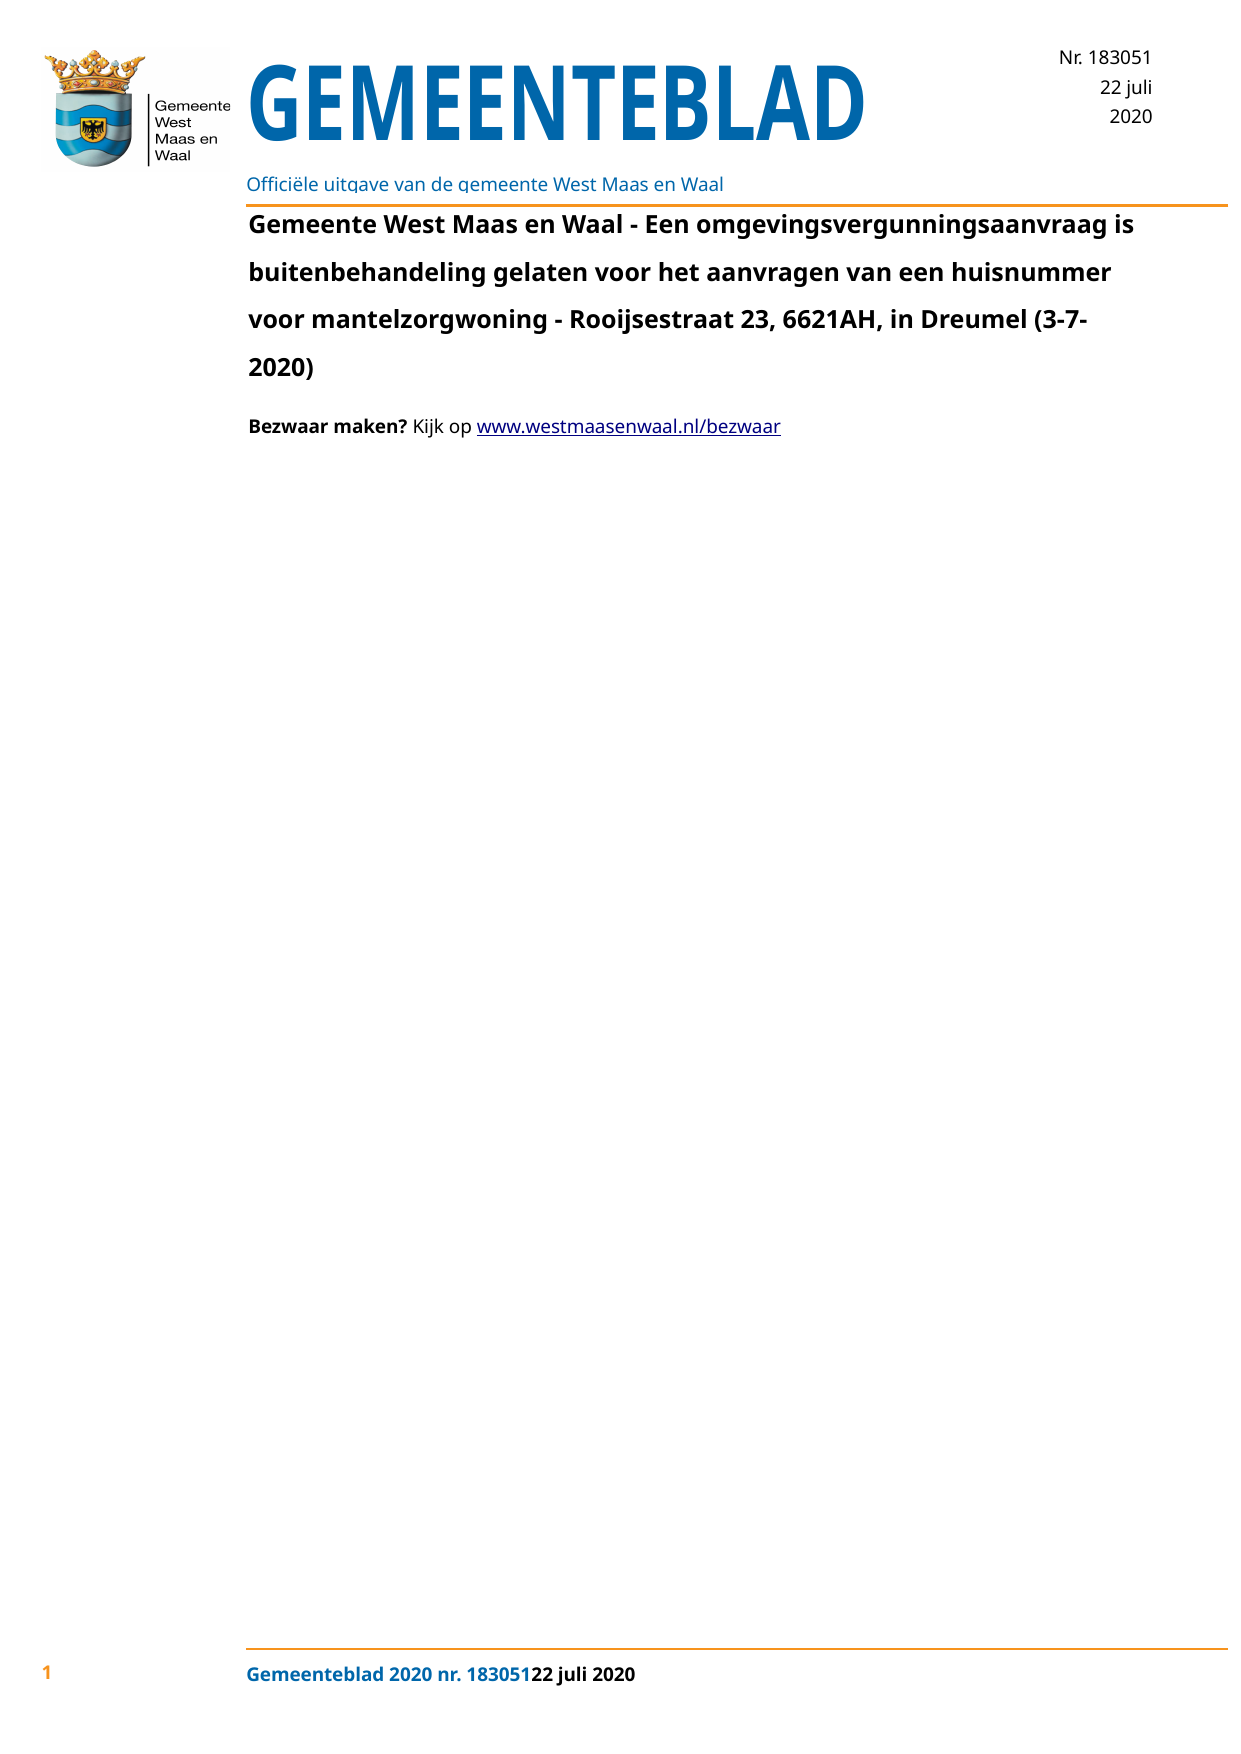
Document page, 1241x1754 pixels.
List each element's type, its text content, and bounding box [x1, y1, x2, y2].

text Bezwaar maken? Kijk op www.westmaasenwaal.nl/bezwaar [248, 413, 1152, 439]
picture [41, 47, 231, 172]
text Gemeente West Maas en Waal - Een omgevingsvergunningsaanvraag is buitenbehandeling gelaten voor het aanvragen van een huisnummer voor mantelzorgwoning - Rooijsestraat 23, 6621AH, in Dreumel (3-7-2020) [248, 207, 1152, 384]
